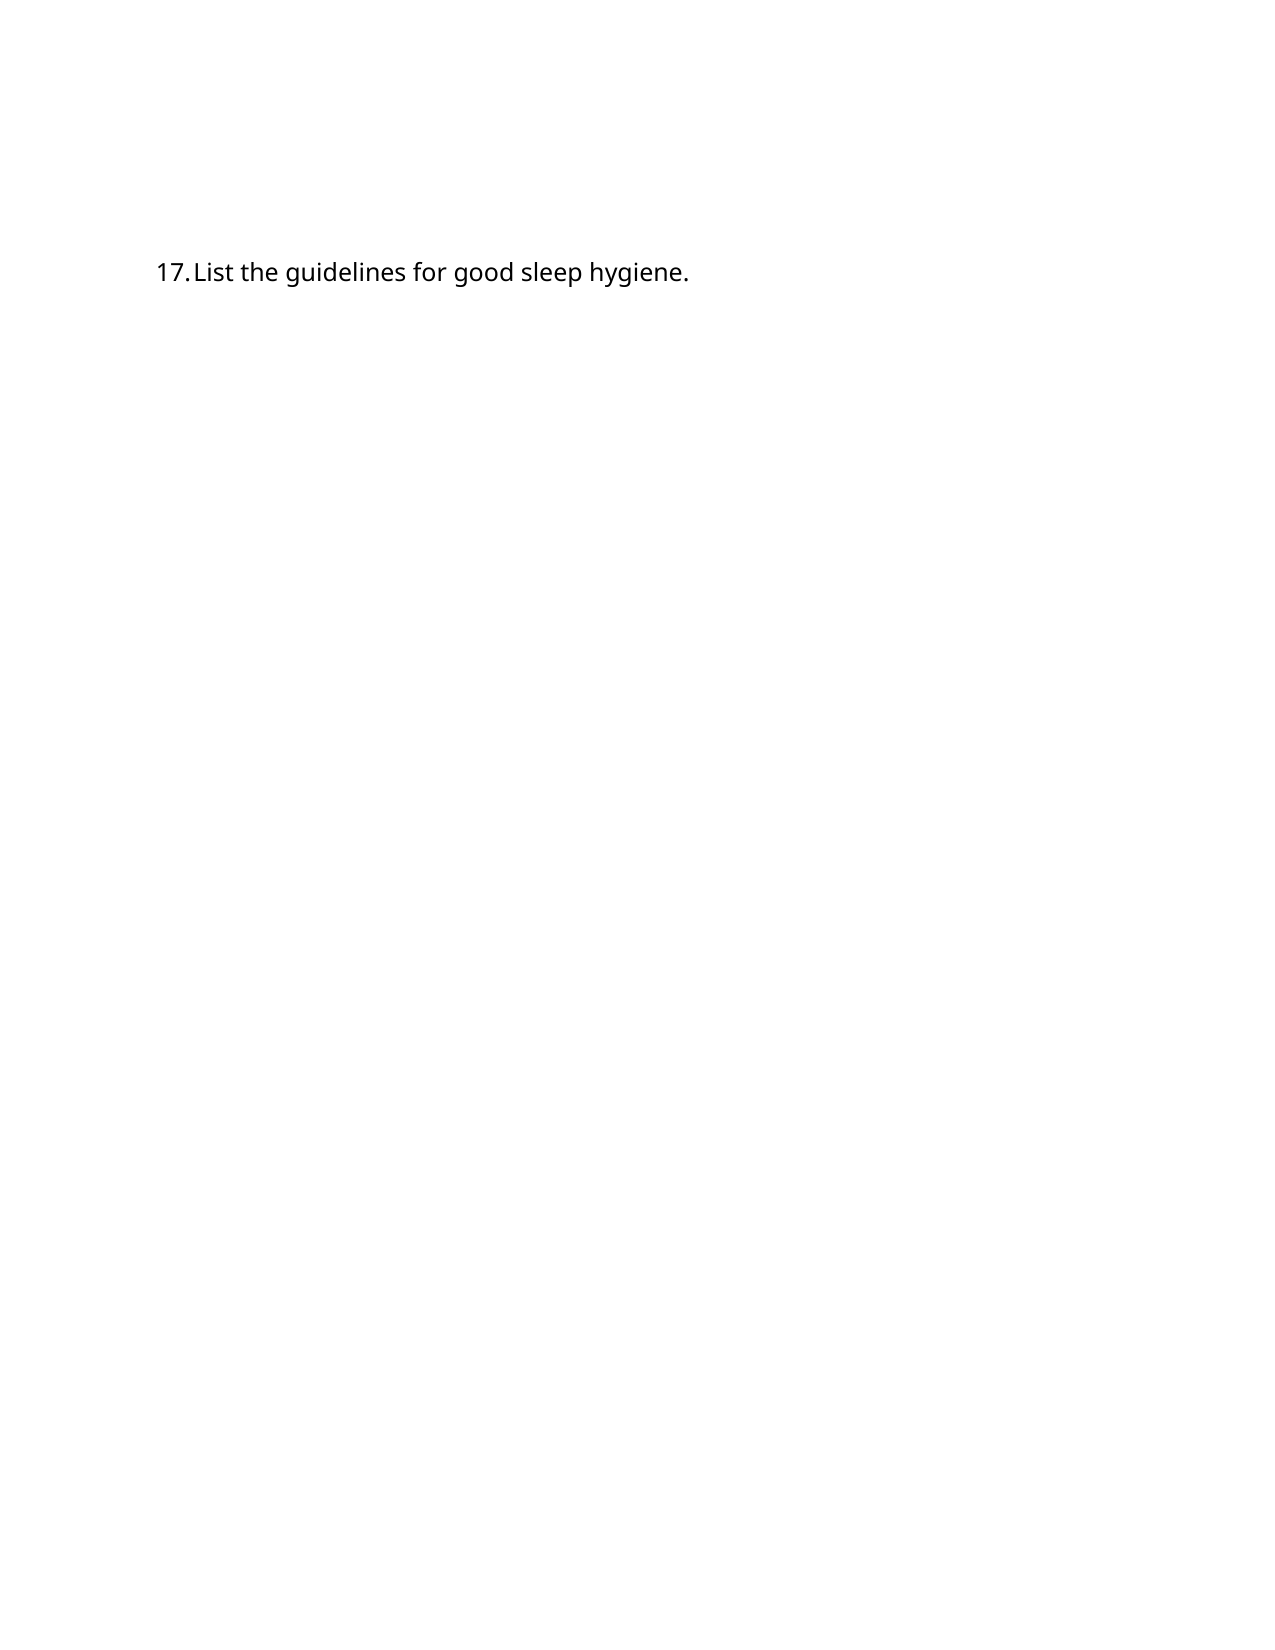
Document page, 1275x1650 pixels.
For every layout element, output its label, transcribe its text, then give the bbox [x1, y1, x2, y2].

list [156, 118, 1157, 254]
list List the guidelines for good sleep hygiene. [156, 254, 1157, 288]
